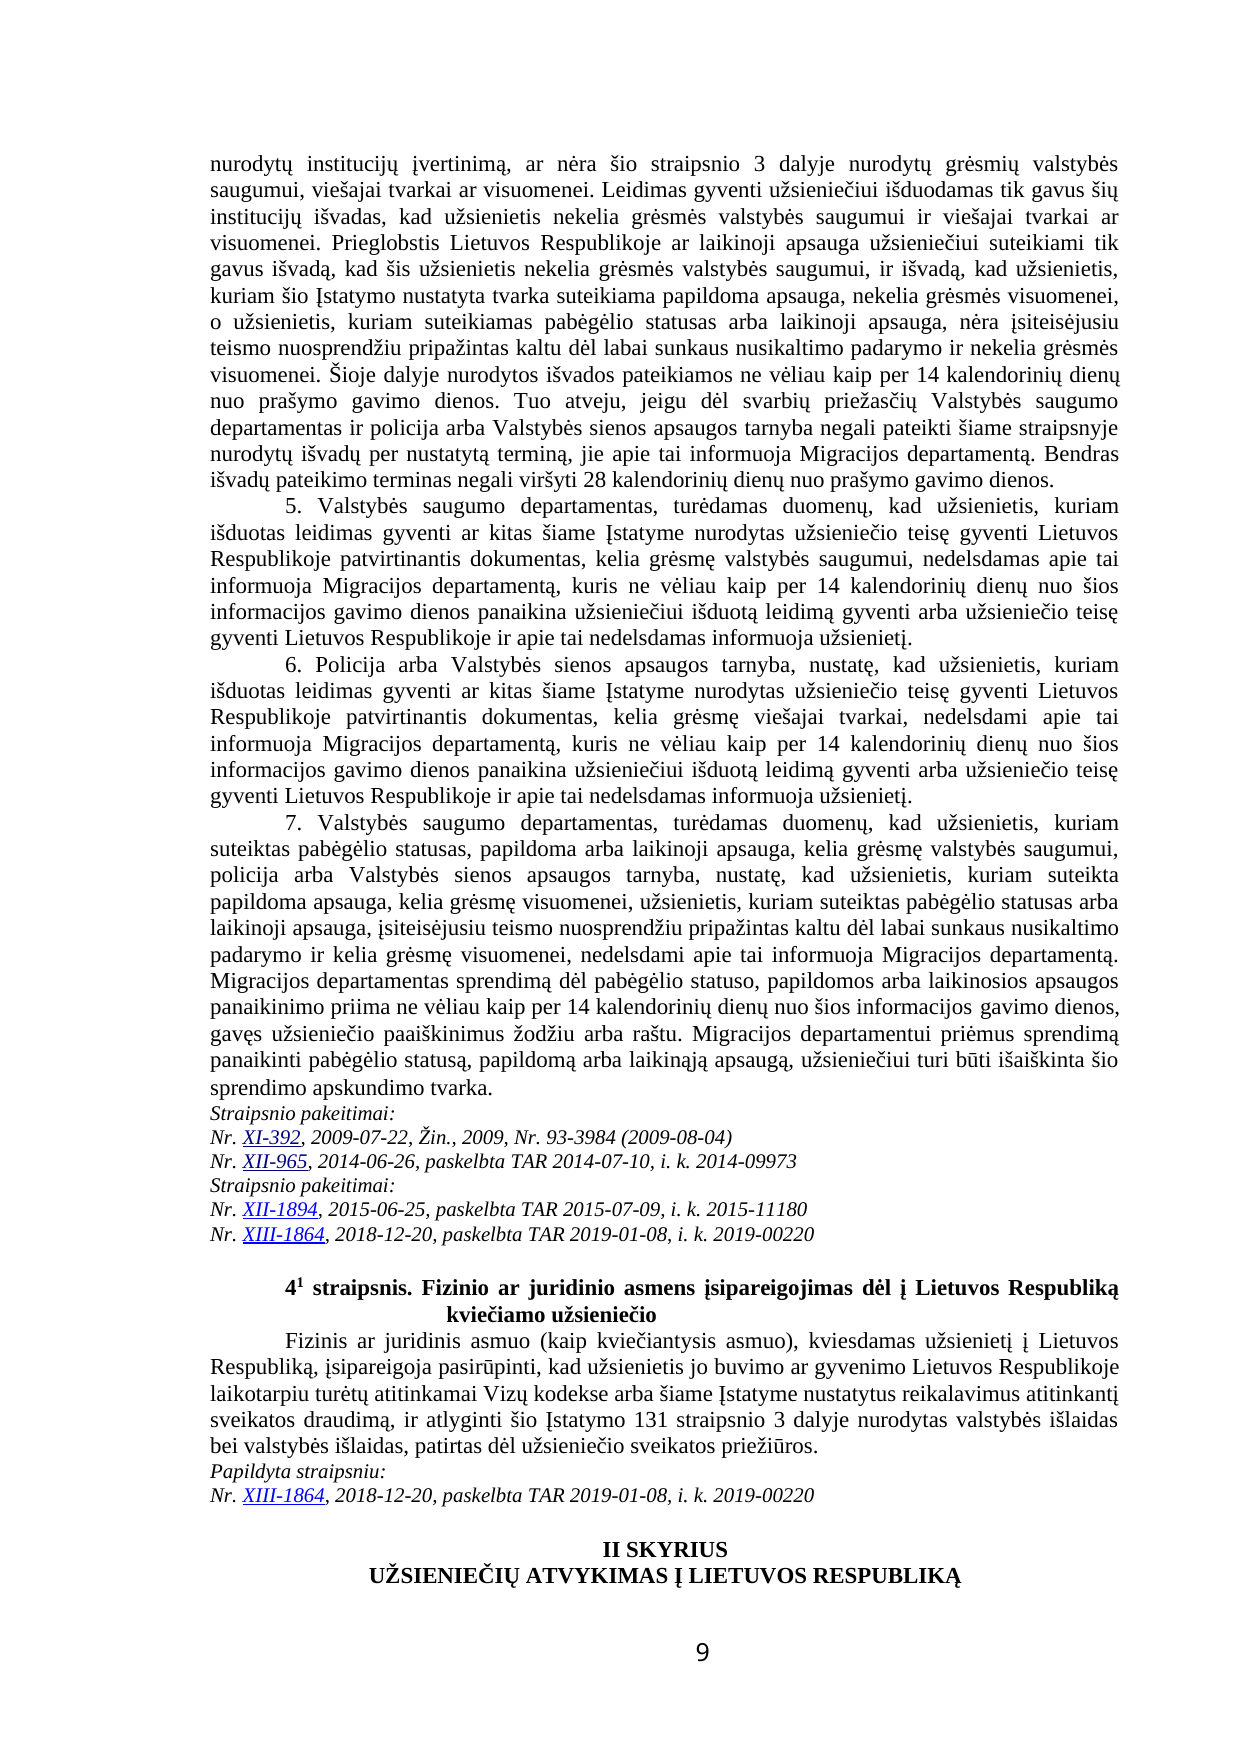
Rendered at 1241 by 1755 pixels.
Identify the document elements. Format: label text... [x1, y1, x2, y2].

text Nr. XIII-1864, 2018-12-20, paskelbta TAR 2019-01-08, i. k. 2019-00220 [210, 1483, 1120, 1507]
text II SKYRIUS [210, 1536, 1120, 1562]
text Nr. XII-965, 2014-06-26, paskelbta TAR 2014-07-10, i. k. 2014-09973 [210, 1149, 1120, 1173]
text Nr. XI-392, 2009-07-22, Žin., 2009, Nr. 93-3984 (2009-08-04) [210, 1125, 1120, 1149]
text 6. Policija arba Valstybės sienos apsaugos tarnyba, nustatę, kad užsienietis, kuriam išduotas leidimas gyventi ar kitas šiame Įstatyme nurodytas užsieniečio teisę gyventi Lietuvos Respublikoje patvirtinantis dokumentas, kelia grėsmę viešajai tvarkai, nedelsdami apie tai informuoja Migracijos departamentą, kuris ne vėliau kaip per 14 kalendorinių dienų nuo šios informacijos gavimo dienos panaikina užsieniečiui išduotą leidimą gyventi arba užsieniečio teisę gyventi Lietuvos Respublikoje ir apie tai nedelsdamas informuoja užsienietį. [210, 651, 1120, 809]
text Nr. XIII-1864, 2018-12-20, paskelbta TAR 2019-01-08, i. k. 2019-00220 [210, 1221, 1120, 1246]
text Straipsnio pakeitimai: [210, 1101, 1120, 1125]
text 5. Valstybės saugumo departamentas, turėdamas duomenų, kad užsienietis, kuriam išduotas leidimas gyventi ar kitas šiame Įstatyme nurodytas užsieniečio teisę gyventi Lietuvos Respublikoje patvirtinantis dokumentas, kelia grėsmę valstybės saugumui, nedelsdamas apie tai informuoja Migracijos departamentą, kuris ne vėliau kaip per 14 kalendorinių dienų nuo šios informacijos gavimo dienos panaikina užsieniečiui išduotą leidimą gyventi arba užsieniečio teisę gyventi Lietuvos Respublikoje ir apie tai nedelsdamas informuoja užsienietį. [210, 493, 1120, 651]
text Fizinis ar juridinis asmuo (kaip kviečiantysis asmuo), kviesdamas užsienietį į Lietuvos Respubliką, įsipareigoja pasirūpinti, kad užsienietis jo buvimo ar gyvenimo Lietuvos Respublikoje laikotarpiu turėtų atitinkamai Vizų kodekse arba šiame Įstatyme nustatytus reikalavimus atitinkantį sveikatos draudimą, ir atlyginti šio Įstatymo 131 straipsnio 3 dalyje nurodytas valstybės išlaidas bei valstybės išlaidas, patirtas dėl užsieniečio sveikatos priežiūros. [210, 1327, 1120, 1459]
text 7. Valstybės saugumo departamentas, turėdamas duomenų, kad užsienietis, kuriam suteiktas pabėgėlio statusas, papildoma arba laikinoji apsauga, kelia grėsmę valstybės saugumui, policija arba Valstybės sienos apsaugos tarnyba, nustatę, kad užsienietis, kuriam suteikta papildoma apsauga, kelia grėsmę visuomenei, užsienietis, kuriam suteiktas pabėgėlio statusas arba laikinoji apsauga, įsiteisėjusiu teismo nuosprendžiu pripažintas kaltu dėl labai sunkaus nusikaltimo padarymo ir kelia grėsmę visuomenei, nedelsdami apie tai informuoja Migracijos departamentą. Migracijos departamentas sprendimą dėl pabėgėlio statuso, papildomos arba laikinosios apsaugos panaikinimo priima ne vėliau kaip per 14 kalendorinių dienų nuo šios informacijos gavimo dienos, gavęs užsieniečio paaiškinimus žodžiu arba raštu. Migracijos departamentui priėmus sprendimą panaikinti pabėgėlio statusą, papildomą arba laikinąją apsaugą, užsieniečiui turi būti išaiškinta šio sprendimo apskundimo tvarka. [210, 809, 1120, 1101]
text 41 straipsnis. Fizinio ar juridinio asmens įsipareigojimas dėl į Lietuvos Respubliką kviečiamo užsieniečio [285, 1274, 1120, 1327]
text Papildyta straipsniu: [210, 1459, 1120, 1483]
text nurodytų institucijų įvertinimą, ar nėra šio straipsnio 3 dalyje nurodytų grėsmių valstybės saugumui, viešajai tvarkai ar visuomenei. Leidimas gyventi užsieniečiui išduodamas tik gavus šių institucijų išvadas, kad užsienietis nekelia grėsmės valstybės saugumui ir viešajai tvarkai ar visuomenei. Prieglobstis Lietuvos Respublikoje ar laikinoji apsauga užsieniečiui suteikiami tik gavus išvadą, kad šis užsienietis nekelia grėsmės valstybės saugumui, ir išvadą, kad užsienietis, kuriam šio Įstatymo nustatyta tvarka suteikiama papildoma apsauga, nekelia grėsmės visuomenei, o užsienietis, kuriam suteikiamas pabėgėlio statusas arba laikinoji apsauga, nėra įsiteisėjusiu teismo nuosprendžiu pripažintas kaltu dėl labai sunkaus nusikaltimo padarymo ir nekelia grėsmės visuomenei. Šioje dalyje nurodytos išvados pateikiamos ne vėliau kaip per 14 kalendorinių dienų nuo prašymo gavimo dienos. Tuo atveju, jeigu dėl svarbių priežasčių Valstybės saugumo departamentas ir policija arba Valstybės sienos apsaugos tarnyba negali pateikti šiame straipsnyje nurodytų išvadų per nustatytą terminą, jie apie tai informuoja Migracijos departamentą. Bendras išvadų pateikimo terminas negali viršyti 28 kalendorinių dienų nuo prašymo gavimo dienos. [210, 150, 1120, 493]
text Nr. XII-1894, 2015-06-25, paskelbta TAR 2015-07-09, i. k. 2015-11180 [210, 1197, 1120, 1221]
text Straipsnio pakeitimai: [210, 1173, 1120, 1197]
text UŽSIENIEČIŲ ATVYKIMAS Į LIETUVOS RESPUBLIKĄ [210, 1562, 1120, 1588]
